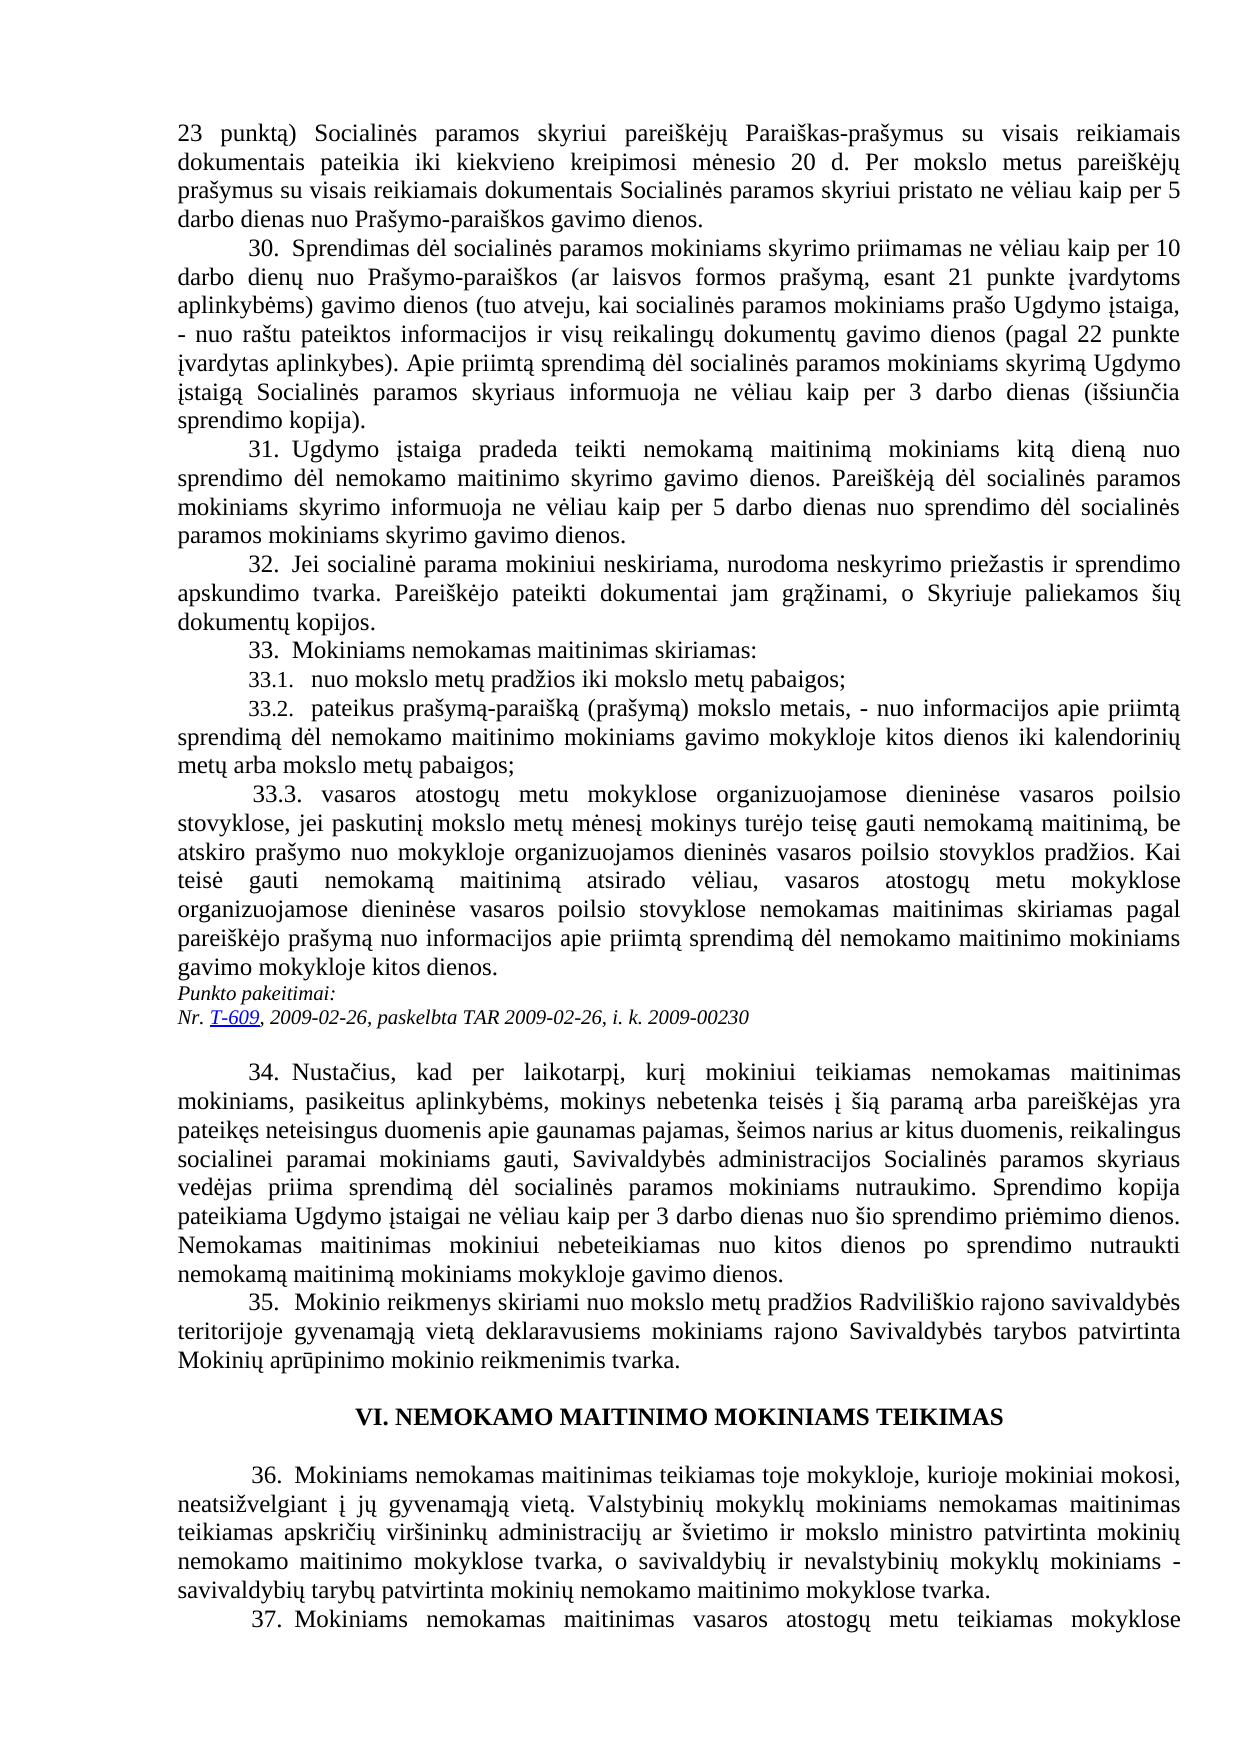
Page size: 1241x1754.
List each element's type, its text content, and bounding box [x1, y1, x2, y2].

text Nr. T-609, 2009-02-26, paskelbta TAR 2009-02-26, i. k. 2009-00230 [177, 1005, 1181, 1029]
text 30. Sprendimas dėl socialinės paramos mokiniams skyrimo priimamas ne vėliau kaip per 10 darbo dienų nuo Prašymo-paraiškos (ar laisvos formos prašymą, esant 21 punkte įvardytoms aplinkybėms) gavimo dienos (tuo atveju, kai socialinės paramos mokiniams prašo Ugdymo įstaiga, - nuo raštu pateiktos informacijos ir visų reikalingų dokumentų gavimo dienos (pagal 22 punkte įvardytas aplinkybes). Apie priimtą sprendimą dėl socialinės paramos mokiniams skyrimą Ugdymo įstaigą Socialinės paramos skyriaus informuoja ne vėliau kaip per 3 darbo dienas (išsiunčia sprendimo kopija). [177, 233, 1181, 434]
text 23 punktą) Socialinės paramos skyriui pareiškėjų Paraiškas-prašymus su visais reikiamais dokumentais pateikia iki kiekvieno kreipimosi mėnesio 20 d. Per mokslo metus pareiškėjų prašymus su visais reikiamais dokumentais Socialinės paramos skyriui pristato ne vėliau kaip per 5 darbo dienas nuo Prašymo-paraiškos gavimo dienos. [177, 118, 1181, 233]
text 36. Mokiniams nemokamas maitinimas teikiamas toje mokykloje, kurioje mokiniai mokosi, neatsižvelgiant į jų gyvenamąją vietą. Valstybinių mokyklų mokiniams nemokamas maitinimas teikiamas apskričių viršininkų administracijų ar švietimo ir mokslo ministro patvirtinta mokinių nemokamo maitinimo mokyklose tvarka, o savivaldybių ir nevalstybinių mokyklų mokiniams - savivaldybių tarybų patvirtinta mokinių nemokamo maitinimo mokyklose tvarka. [177, 1460, 1181, 1604]
text 33. Mokiniams nemokamas maitinimas skiriamas: [177, 636, 1181, 664]
text 34. Nustačius, kad per laikotarpį, kurį mokiniui teikiamas nemokamas maitinimas mokiniams, pasikeitus aplinkybėms, mokinys nebetenka teisės į šią paramą arba pareiškėjas yra pateikęs neteisingus duomenis apie gaunamas pajamas, šeimos narius ar kitus duomenis, reikalingus socialinei paramai mokiniams gauti, Savivaldybės administracijos Socialinės paramos skyriaus vedėjas priima sprendimą dėl socialinės paramos mokiniams nutraukimo. Sprendimo kopija pateikiama Ugdymo įstaigai ne vėliau kaip per 3 darbo dienas nuo šio sprendimo priėmimo dienos. Nemokamas maitinimas mokiniui nebeteikiamas nuo kitos dienos po sprendimo nutraukti nemokamą maitinimą mokiniams mokykloje gavimo dienos. [177, 1057, 1181, 1287]
text Punkto pakeitimai: [177, 981, 1181, 1005]
text 33.1. nuo mokslo metų pradžios iki mokslo metų pabaigos; [177, 664, 1181, 693]
text 31. Ugdymo įstaiga pradeda teikti nemokamą maitinimą mokiniams kitą dieną nuo sprendimo dėl nemokamo maitinimo skyrimo gavimo dienos. Pareiškėją dėl socialinės paramos mokiniams skyrimo informuoja ne vėliau kaip per 5 darbo dienas nuo sprendimo dėl socialinės paramos mokiniams skyrimo gavimo dienos. [177, 434, 1181, 549]
text VI. NEMOKAMO MAITINIMO MOKINIAMS TEIKIMAS [177, 1402, 1181, 1431]
text 33.2. pateikus prašymą-paraišką (prašymą) mokslo metais, - nuo informacijos apie priimtą sprendimą dėl nemokamo maitinimo mokiniams gavimo mokykloje kitos dienos iki kalendorinių metų arba mokslo metų pabaigos; [177, 693, 1181, 779]
text 33.3. vasaros atostogų metu mokyklose organizuojamose dieninėse vasaros poilsio stovyklose, jei paskutinį mokslo metų mėnesį mokinys turėjo teisę gauti nemokamą maitinimą, be atskiro prašymo nuo mokykloje organizuojamos dieninės vasaros poilsio stovyklos pradžios. Kai teisė gauti nemokamą maitinimą atsirado vėliau, vasaros atostogų metu mokyklose organizuojamose dieninėse vasaros poilsio stovyklose nemokamas maitinimas skiriamas pagal pareiškėjo prašymą nuo informacijos apie priimtą sprendimą dėl nemokamo maitinimo mokiniams gavimo mokykloje kitos dienos. [177, 779, 1181, 981]
text 32. Jei socialinė parama mokiniui neskiriama, nurodoma neskyrimo priežastis ir sprendimo apskundimo tvarka. Pareiškėjo pateikti dokumentai jam grąžinami, o Skyriuje paliekamos šių dokumentų kopijos. [177, 549, 1181, 636]
text 35. Mokinio reikmenys skiriami nuo mokslo metų pradžios Radviliškio rajono savivaldybės teritorijoje gyvenamąją vietą deklaravusiems mokiniams rajono Savivaldybės tarybos patvirtinta Mokinių aprūpinimo mokinio reikmenimis tvarka. [177, 1287, 1181, 1374]
text 37. Mokiniams nemokamas maitinimas vasaros atostogų metu teikiamas mokyklose [177, 1604, 1181, 1632]
